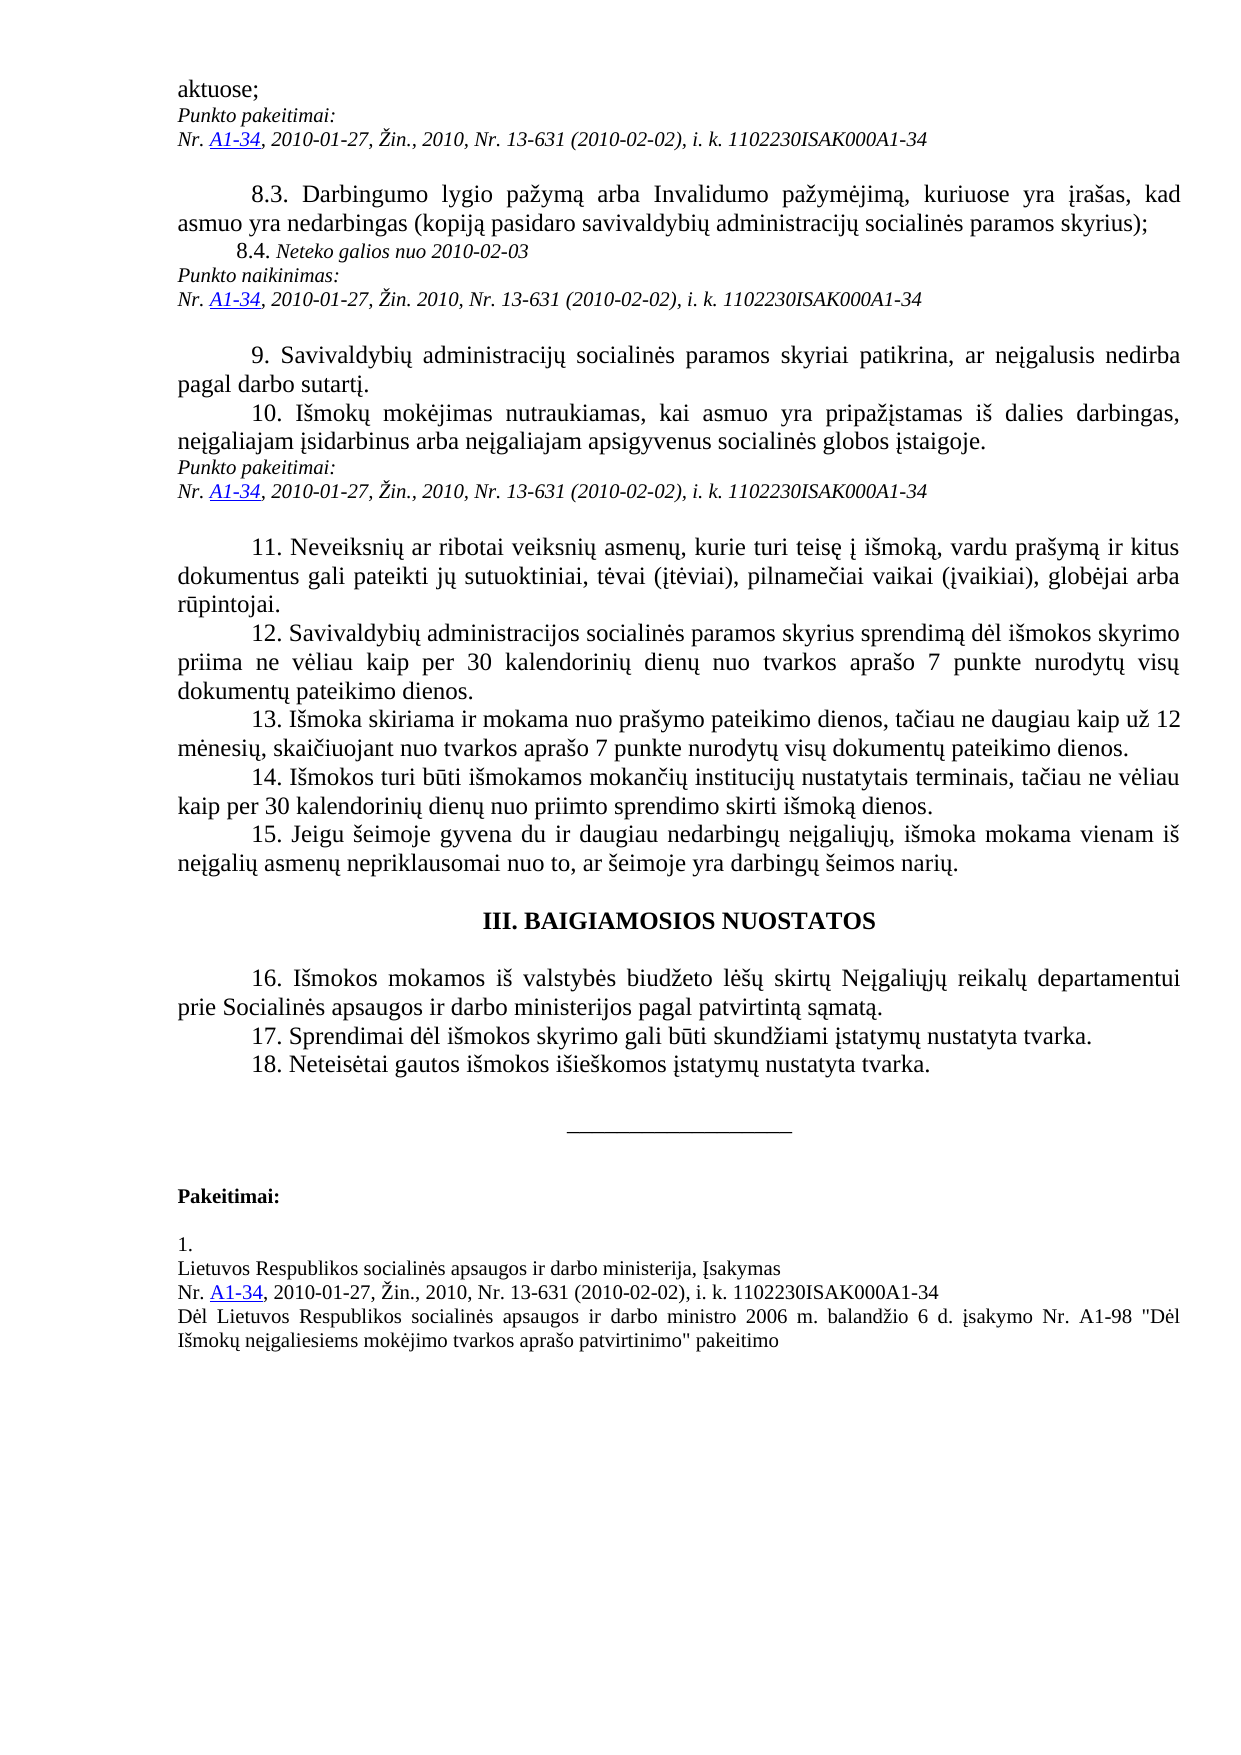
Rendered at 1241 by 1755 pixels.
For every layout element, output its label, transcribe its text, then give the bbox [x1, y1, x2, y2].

text Punkto pakeitimai: [177, 103, 1181, 127]
text 18. Neteisėtai gautos išmokos išieškomos įstatymų nustatyta tvarka. [177, 1049, 1181, 1078]
text __________________ [177, 1107, 1181, 1136]
text Nr. A1-34, 2010-01-27, Žin., 2010, Nr. 13-631 (2010-02-02), i. k. 1102230ISAK000A1-34 [177, 127, 1181, 151]
text III. BAIGIAMOSIOS NUOSTATOS [177, 906, 1181, 934]
text 11. Neveiksnių ar ribotai veiksnių asmenų, kurie turi teisę į išmoką, vardu prašymą ir kitus dokumentus gali pateikti jų sutuoktiniai, tėvai (įtėviai), pilnamečiai vaikai (įvaikiai), globėjai arba rūpintojai. [177, 532, 1181, 618]
text 15. Jeigu šeimoje gyvena du ir daugiau nedarbingų neįgaliųjų, išmoka mokama vienam iš neįgalių asmenų nepriklausomai nuo to, ar šeimoje yra darbingų šeimos narių. [177, 819, 1181, 877]
text Pakeitimai: [177, 1184, 1181, 1208]
text 8.4. Neteko galios nuo 2010-02-03 [177, 237, 1181, 263]
text 16. Išmokos mokamos iš valstybės biudžeto lėšų skirtų Neįgaliųjų reikalų departamentui prie Socialinės apsaugos ir darbo ministerijos pagal patvirtintą sąmatą. [177, 963, 1181, 1021]
text 9. Savivaldybių administracijų socialinės paramos skyriai patikrina, ar neįgalusis nedirba pagal darbo sutartį. [177, 340, 1181, 398]
text 13. Išmoka skiriama ir mokama nuo prašymo pateikimo dienos, tačiau ne daugiau kaip už 12 mėnesių, skaičiuojant nuo tvarkos aprašo 7 punkte nurodytų visų dokumentų pateikimo dienos. [177, 704, 1181, 762]
text 17. Sprendimai dėl išmokos skyrimo gali būti skundžiami įstatymų nustatyta tvarka. [177, 1021, 1181, 1049]
text Nr. A1-34, 2010-01-27, Žin. 2010, Nr. 13-631 (2010-02-02), i. k. 1102230ISAK000A1-34 [177, 287, 1181, 311]
text Nr. A1-34, 2010-01-27, Žin., 2010, Nr. 13-631 (2010-02-02), i. k. 1102230ISAK000A1-34 [177, 479, 1181, 503]
text 14. Išmokos turi būti išmokamos mokančių institucijų nustatytais terminais, tačiau ne vėliau kaip per 30 kalendorinių dienų nuo priimto sprendimo skirti išmoką dienos. [177, 762, 1181, 819]
text 10. Išmokų mokėjimas nutraukiamas, kai asmuo yra pripažįstamas iš dalies darbingas, neįgaliajam įsidarbinus arba neįgaliajam apsigyvenus socialinės globos įstaigoje. [177, 398, 1181, 455]
text Dėl Lietuvos Respublikos socialinės apsaugos ir darbo ministro 2006 m. balandžio 6 d. įsakymo Nr. A1-98 "Dėl Išmokų neįgaliesiems mokėjimo tvarkos aprašo patvirtinimo" pakeitimo [177, 1304, 1181, 1352]
text Punkto naikinimas: [177, 263, 1181, 287]
text 12. Savivaldybių administracijos socialinės paramos skyrius sprendimą dėl išmokos skyrimo priima ne vėliau kaip per 30 kalendorinių dienų nuo tvarkos aprašo 7 punkte nurodytų visų dokumentų pateikimo dienos. [177, 618, 1181, 704]
text 8.3. Darbingumo lygio pažymą arba Invalidumo pažymėjimą, kuriuose yra įrašas, kad asmuo yra nedarbingas (kopiją pasidaro savivaldybių administracijų socialinės paramos skyrius); [177, 179, 1181, 237]
text Punkto pakeitimai: [177, 455, 1181, 479]
text 1. [177, 1232, 1181, 1256]
text Nr. A1-34, 2010-01-27, Žin., 2010, Nr. 13-631 (2010-02-02), i. k. 1102230ISAK000A1-34 [177, 1280, 1181, 1304]
text Lietuvos Respublikos socialinės apsaugos ir darbo ministerija, Įsakymas [177, 1256, 1181, 1280]
text aktuose; [177, 74, 1181, 103]
